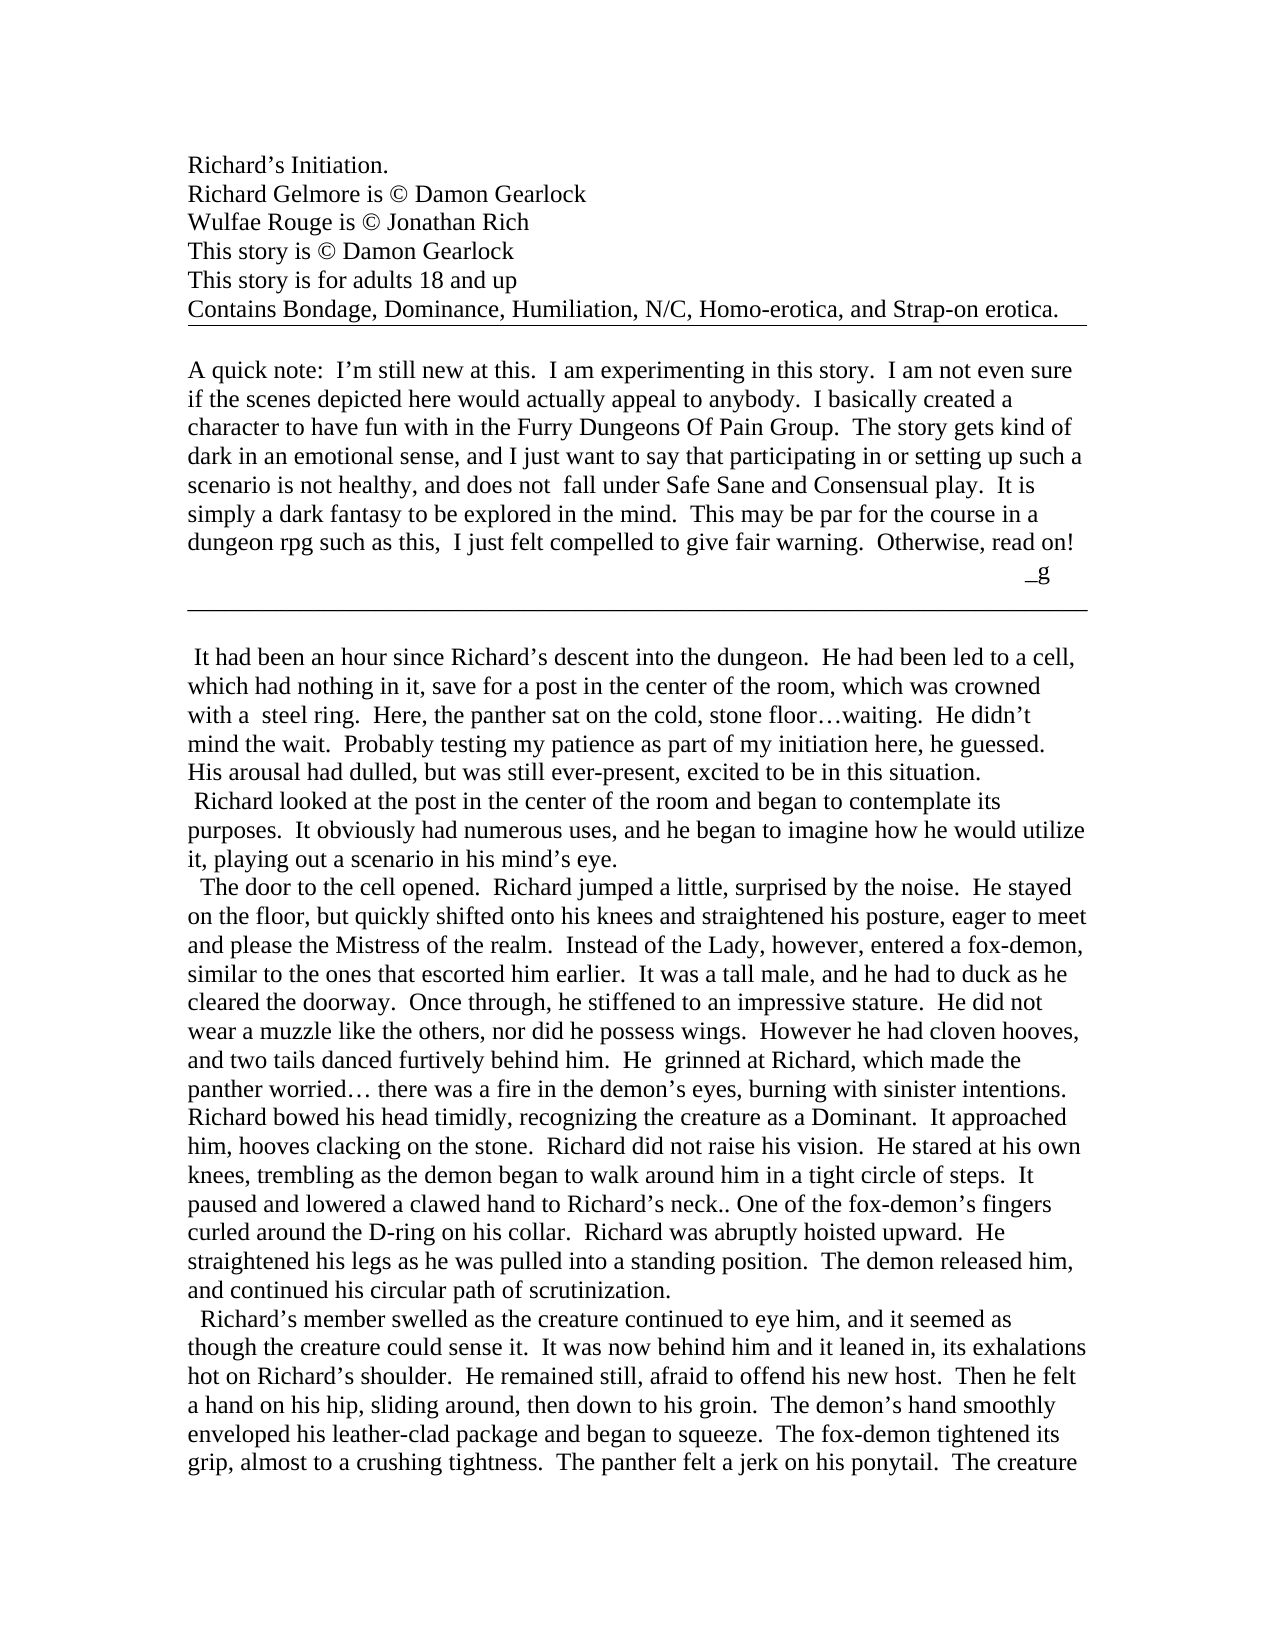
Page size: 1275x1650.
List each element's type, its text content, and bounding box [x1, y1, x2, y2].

text _g [187, 556, 1087, 585]
text It had been an hour since Richard’s descent into the dungeon. He had been led to a cell, which had nothing in it, save for a post in the center of the room, which was crowned with a steel ring. Here, the panther sat on the cold, stone floor…waiting. He didn’t mind the wait. Probably testing my patience as part of my initiation here, he guessed. [187, 642, 1087, 757]
text A quick note: I’m still new at this. I am experimenting in this story. I am not even sure if the scenes depicted here would actually appeal to anybody. I basically created a character to have fun with in the Furry Dungeons Of Pain Group. The story gets kind of dark in an emotional sense, and I just want to say that participating in or setting up such a scenario is not healthy, and does not fall under Safe Sane and Consensual play. It is simply a dark fantasy to be explored in the mind. This may be par for the course in a dungeon rpg such as this, I just felt compelled to give fair warning. Otherwise, read on! [187, 355, 1087, 556]
text Richard’s member swelled as the creature continued to eye him, and it seemed as though the creature could sense it. It was now behind him and it leaned in, its exhalations hot on Richard’s shoulder. He remained still, afraid to offend his new host. Then he felt a hand on his hip, sliding around, then down to his groin. The demon’s hand smoothly enveloped his leather-clad package and began to squeeze. The fox-demon tightened its grip, almost to a crushing tightness. The panther felt a jerk on his ponytail. The creature [187, 1304, 1087, 1476]
text Richard looked at the post in the center of the room and began to contemplate its purposes. It obviously had numerous uses, and he began to imagine how he would utilize it, playing out a scenario in his mind’s eye. [187, 786, 1087, 872]
text This story is © Damon Gearlock [187, 236, 1087, 265]
text Contains Bondage, Dominance, Humiliation, N/C, Homo-erotica, and Strap-on erotica. [187, 294, 1087, 326]
text ________________________________________________________________________ [187, 585, 1087, 610]
text The door to the cell opened. Richard jumped a little, surprised by the noise. He stayed on the floor, but quickly shifted onto his knees and straightened his posture, eager to meet and please the Mistress of the realm. Instead of the Lady, however, entered a fox-demon, similar to the ones that escorted him earlier. It was a tall male, and he had to duck as he cleared the doorway. Once through, he stiffened to an impressive stature. He did not wear a muzzle like the others, nor did he possess wings. However he had cloven hooves, and two tails danced furtively behind him. He grinned at Richard, which made the panther worried… there was a fire in the demon’s eyes, burning with sinister intentions. Richard bowed his head timidly, recognizing the creature as a Dominant. It approached him, hooves clacking on the stone. Richard did not raise his vision. He stared at his own knees, trembling as the demon began to walk around him in a tight circle of steps. It paused and lowered a clawed hand to Richard’s neck.. One of the fox-demon’s fingers curled around the D-ring on his collar. Richard was abruptly hoisted upward. He straightened his legs as he was pulled into a standing position. The demon released him, and continued his circular path of scrutinization. [187, 872, 1087, 1304]
text This story is for adults 18 and up [187, 265, 1087, 294]
text Wulfae Rouge is © Jonathan Rich [187, 207, 1087, 236]
text His arousal had dulled, but was still ever-present, excited to be in this situation. [187, 757, 1087, 786]
text Richard Gelmore is © Damon Gearlock [187, 179, 1087, 207]
text Richard’s Initiation. [187, 150, 1087, 179]
